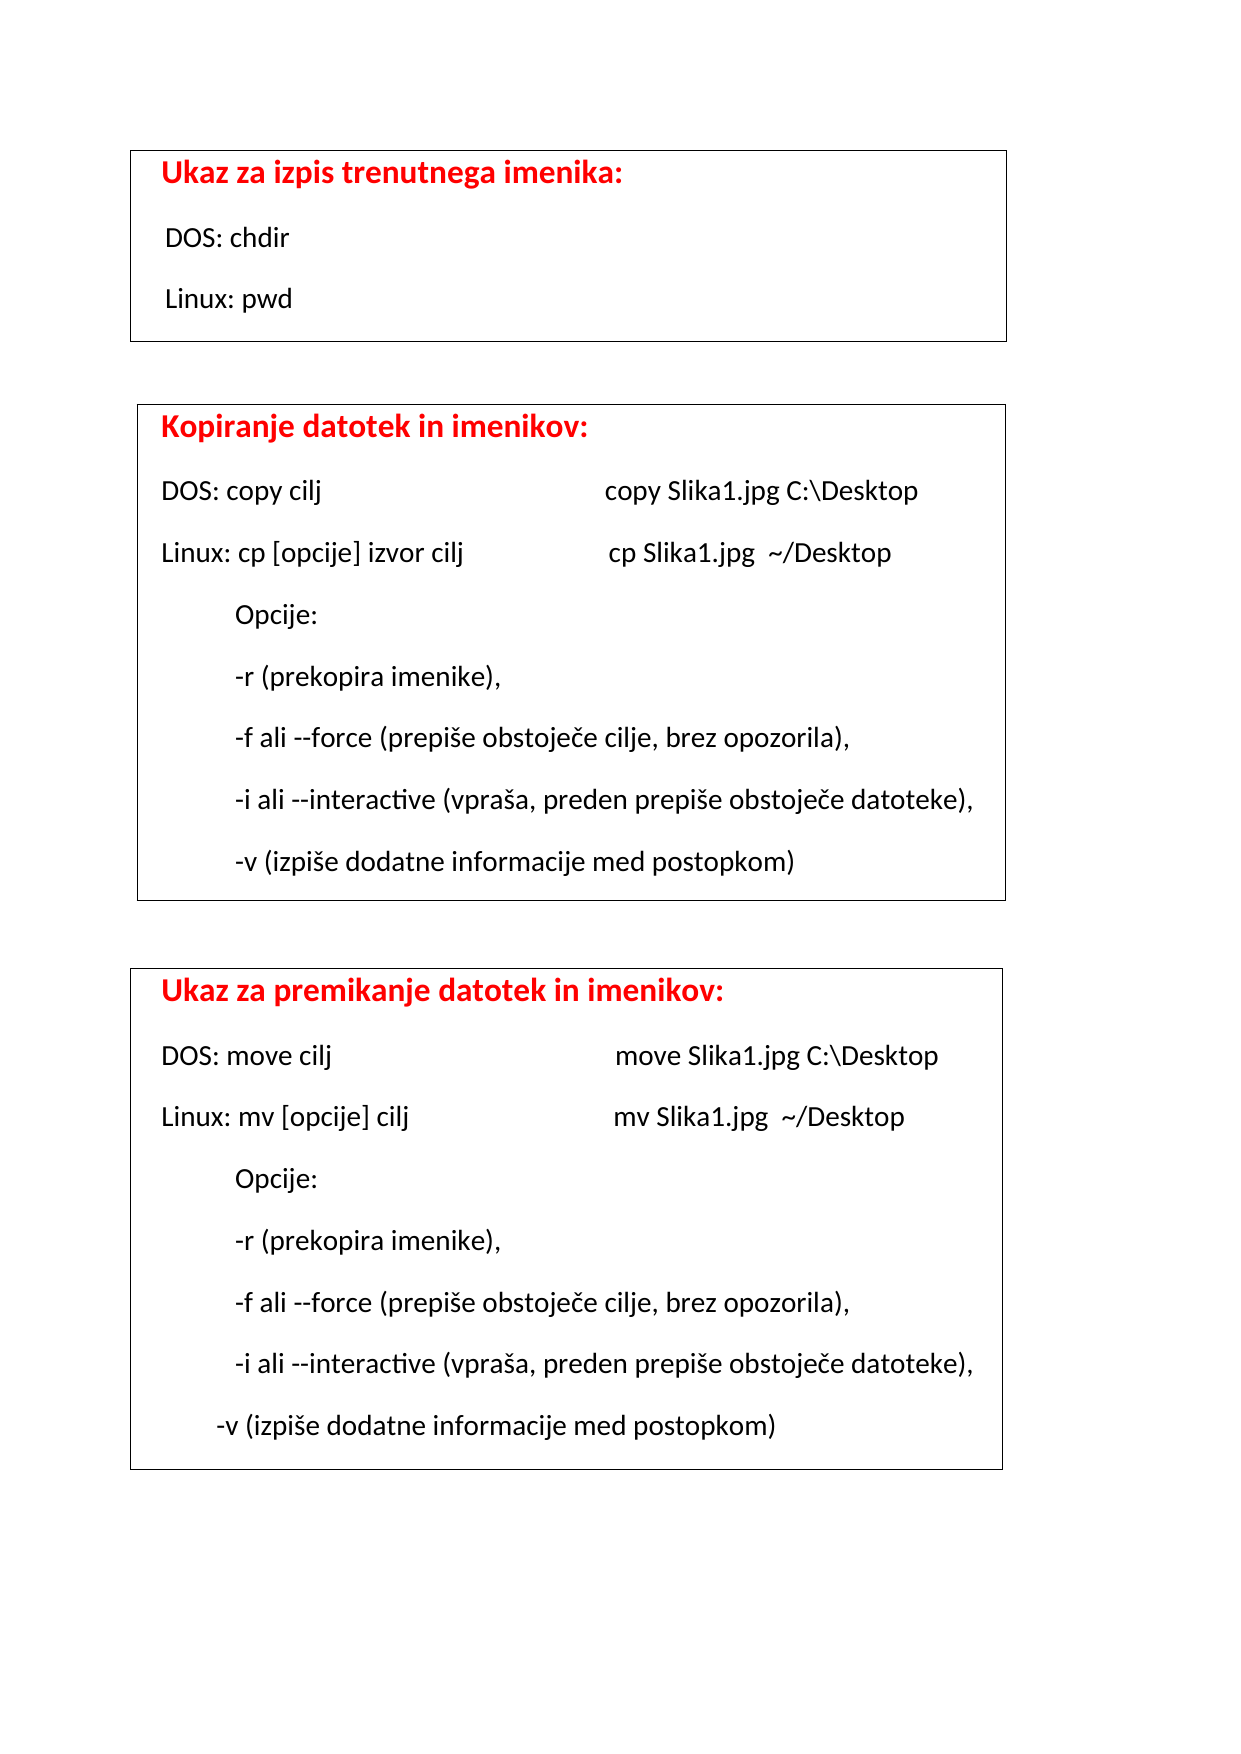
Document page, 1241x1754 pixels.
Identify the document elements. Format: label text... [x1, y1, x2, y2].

table_header Ukaz za izpis trenutnega imenika: DOS: chdir Linux: pwd [131, 151, 1006, 341]
table_header Ukaz za premikanje datotek in imenikov: DOS: move cilj move Slika1.jpg C:\Desktop Linux: mv [opcije] cilj mv Slika1.jpg ~/Desktop Opcije: -r (prekopira imenike), -f ali --force (prepiše obstoječe cilje, brez opozorila), -i ali --interactive (vpraša, preden prepiše obstoječe datoteke), -v (izpiše dodatne informacije med postopkom) [131, 969, 1002, 1469]
table_header Kopiranje datotek in imenikov: DOS: copy cilj copy Slika1.jpg C:\Desktop Linux: cp [opcije] izvor cilj cp Slika1.jpg ~/Desktop Opcije: -r (prekopira imenike), -f ali --force (prepiše obstoječe cilje, brez opozorila), -i ali --interactive (vpraša, preden prepiše obstoječe datoteke), -v (izpiše dodatne informacije med postopkom) [138, 405, 1005, 899]
